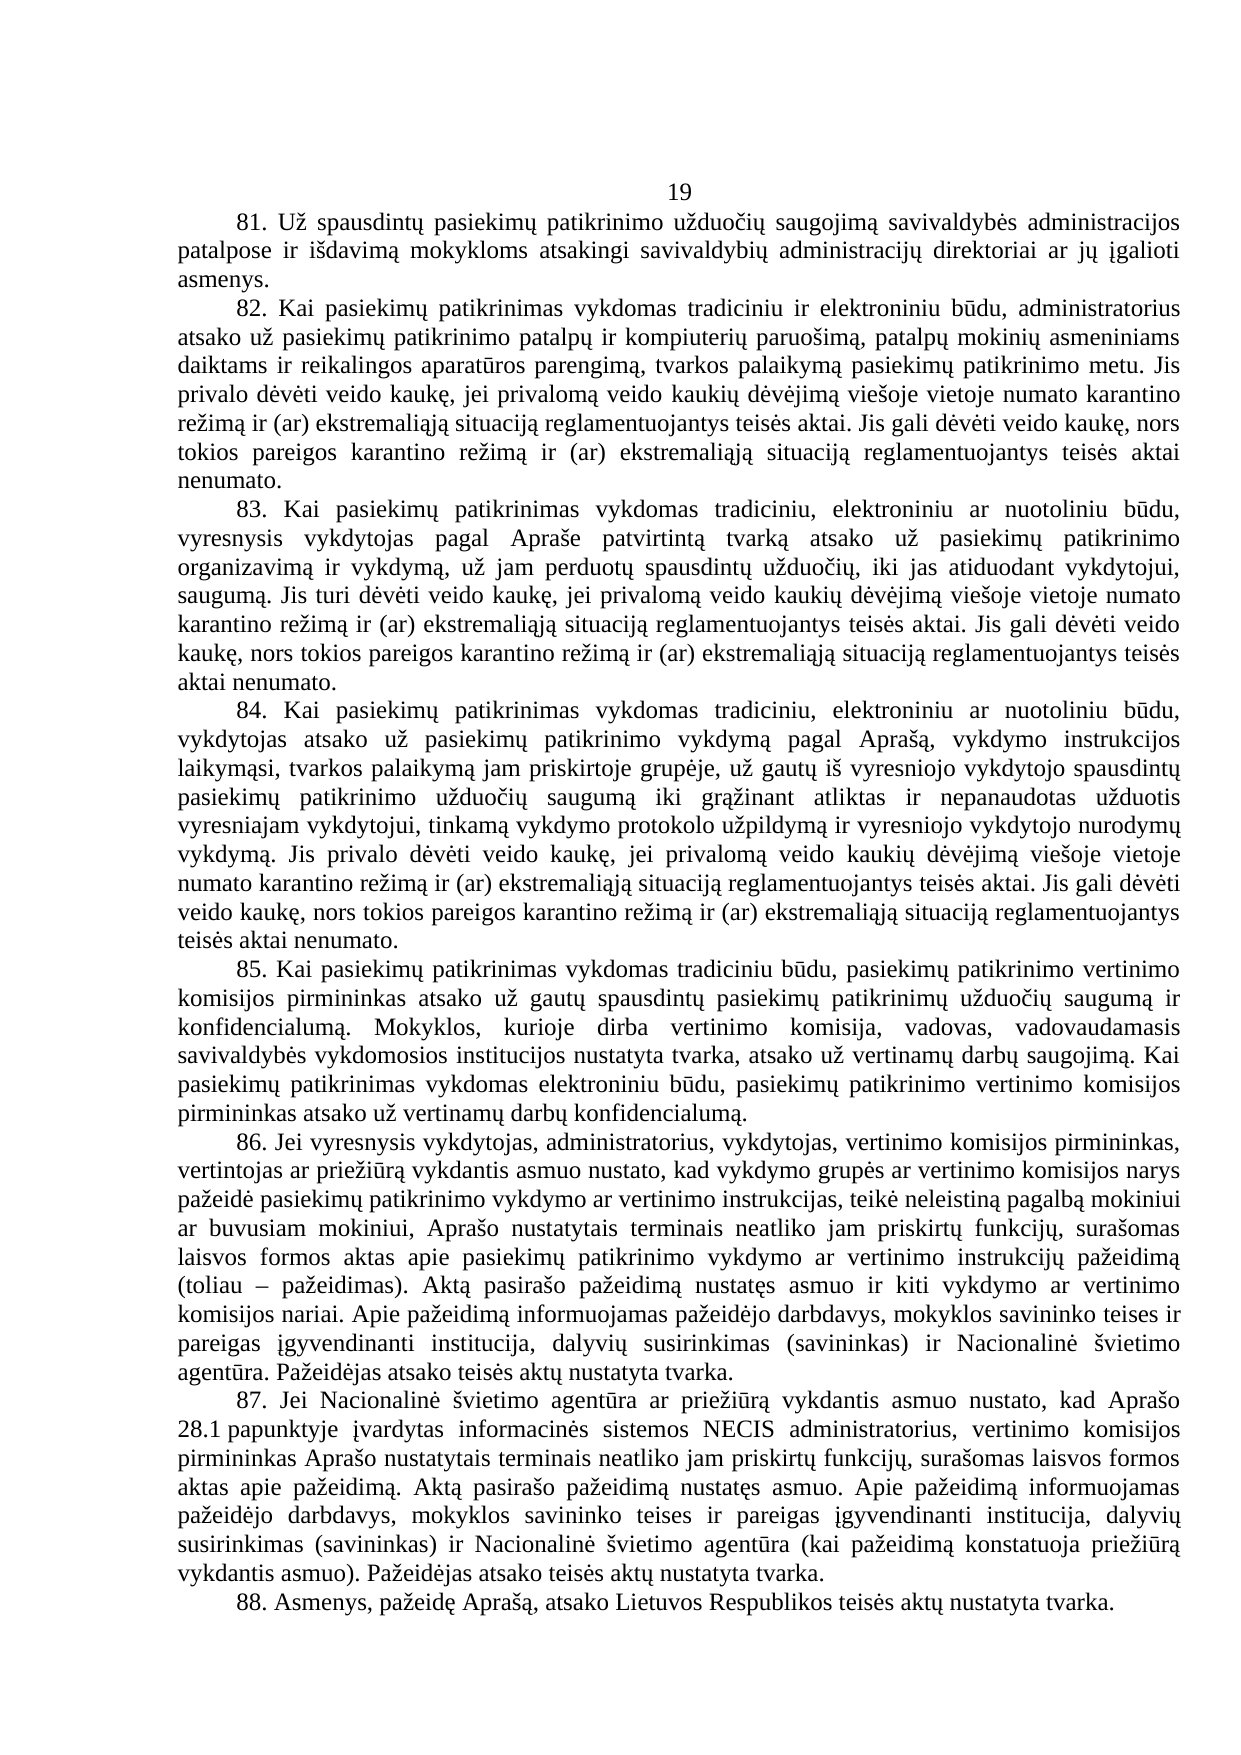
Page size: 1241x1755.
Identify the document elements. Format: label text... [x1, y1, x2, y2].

text 84. Kai pasiekimų patikrinimas vykdomas tradiciniu, elektroniniu ar nuotoliniu būdu, vykdytojas atsako už pasiekimų patikrinimo vykdymą pagal Aprašą, vykdymo instrukcijos laikymąsi, tvarkos palaikymą jam priskirtoje grupėje, už gautų iš vyresniojo vykdytojo spausdintų pasiekimų patikrinimo užduočių saugumą iki grąžinant atliktas ir nepanaudotas užduotis vyresniajam vykdytojui, tinkamą vykdymo protokolo užpildymą ir vyresniojo vykdytojo nurodymų vykdymą. Jis privalo dėvėti veido kaukę, jei privalomą veido kaukių dėvėjimą viešoje vietoje numato karantino režimą ir (ar) ekstremaliąją situaciją reglamentuojantys teisės aktai. Jis gali dėvėti veido kaukę, nors tokios pareigos karantino režimą ir (ar) ekstremaliąją situaciją reglamentuojantys teisės aktai nenumato. [177, 695, 1181, 954]
text 83. Kai pasiekimų patikrinimas vykdomas tradiciniu, elektroniniu ar nuotoliniu būdu, vyresnysis vykdytojas pagal Apraše patvirtintą tvarką atsako už pasiekimų patikrinimo organizavimą ir vykdymą, už jam perduotų spausdintų užduočių, iki jas atiduodant vykdytojui, saugumą. Jis turi dėvėti veido kaukę, jei privalomą veido kaukių dėvėjimą viešoje vietoje numato karantino režimą ir (ar) ekstremaliąją situaciją reglamentuojantys teisės aktai. Jis gali dėvėti veido kaukę, nors tokios pareigos karantino režimą ir (ar) ekstremaliąją situaciją reglamentuojantys teisės aktai nenumato. [177, 494, 1181, 695]
text 82. Kai pasiekimų patikrinimas vykdomas tradiciniu ir elektroniniu būdu, administratorius atsako už pasiekimų patikrinimo patalpų ir kompiuterių paruošimą, patalpų mokinių asmeniniams daiktams ir reikalingos aparatūros parengimą, tvarkos palaikymą pasiekimų patikrinimo metu. Jis privalo dėvėti veido kaukę, jei privalomą veido kaukių dėvėjimą viešoje vietoje numato karantino režimą ir (ar) ekstremaliąją situaciją reglamentuojantys teisės aktai. Jis gali dėvėti veido kaukę, nors tokios pareigos karantino režimą ir (ar) ekstremaliąją situaciją reglamentuojantys teisės aktai nenumato. [177, 293, 1181, 494]
text 86. Jei vyresnysis vykdytojas, administratorius, vykdytojas, vertinimo komisijos pirmininkas, vertintojas ar priežiūrą vykdantis asmuo nustato, kad vykdymo grupės ar vertinimo komisijos narys pažeidė pasiekimų patikrinimo vykdymo ar vertinimo instrukcijas, teikė neleistiną pagalbą mokiniui ar buvusiam mokiniui, Aprašo nustatytais terminais neatliko jam priskirtų funkcijų, surašomas laisvos formos aktas apie pasiekimų patikrinimo vykdymo ar vertinimo instrukcijų pažeidimą (toliau – pažeidimas). Aktą pasirašo pažeidimą nustatęs asmuo ir kiti vykdymo ar vertinimo komisijos nariai. Apie pažeidimą informuojamas pažeidėjo darbdavys, mokyklos savininko teises ir pareigas įgyvendinanti institucija, dalyvių susirinkimas (savininkas) ir Nacionalinė švietimo agentūra. Pažeidėjas atsako teisės aktų nustatyta tvarka. [177, 1127, 1181, 1385]
text 81. Už spausdintų pasiekimų patikrinimo užduočių saugojimą savivaldybės administracijos patalpose ir išdavimą mokykloms atsakingi savivaldybių administracijų direktoriai ar jų įgalioti asmenys. [177, 207, 1181, 293]
text 85. Kai pasiekimų patikrinimas vykdomas tradiciniu būdu, pasiekimų patikrinimo vertinimo komisijos pirmininkas atsako už gautų spausdintų pasiekimų patikrinimų užduočių saugumą ir konfidencialumą. Mokyklos, kurioje dirba vertinimo komisija, vadovas, vadovaudamasis savivaldybės vykdomosios institucijos nustatyta tvarka, atsako už vertinamų darbų saugojimą. Kai pasiekimų patikrinimas vykdomas elektroniniu būdu, pasiekimų patikrinimo vertinimo komisijos pirmininkas atsako už vertinamų darbų konfidencialumą. [177, 954, 1181, 1127]
text 88. Asmenys, pažeidę Aprašą, atsako Lietuvos Respublikos teisės aktų nustatyta tvarka. [177, 1587, 1181, 1615]
text 87. Jei Nacionalinė švietimo agentūra ar priežiūrą vykdantis asmuo nustato, kad Aprašo 28.1 papunktyje įvardytas informacinės sistemos NECIS administratorius, vertinimo komisijos pirmininkas Aprašo nustatytais terminais neatliko jam priskirtų funkcijų, surašomas laisvos formos aktas apie pažeidimą. Aktą pasirašo pažeidimą nustatęs asmuo. Apie pažeidimą informuojamas pažeidėjo darbdavys, mokyklos savininko teises ir pareigas įgyvendinanti institucija, dalyvių susirinkimas (savininkas) ir Nacionalinė švietimo agentūra (kai pažeidimą konstatuoja priežiūrą vykdantis asmuo). Pažeidėjas atsako teisės aktų nustatyta tvarka. [177, 1385, 1181, 1587]
